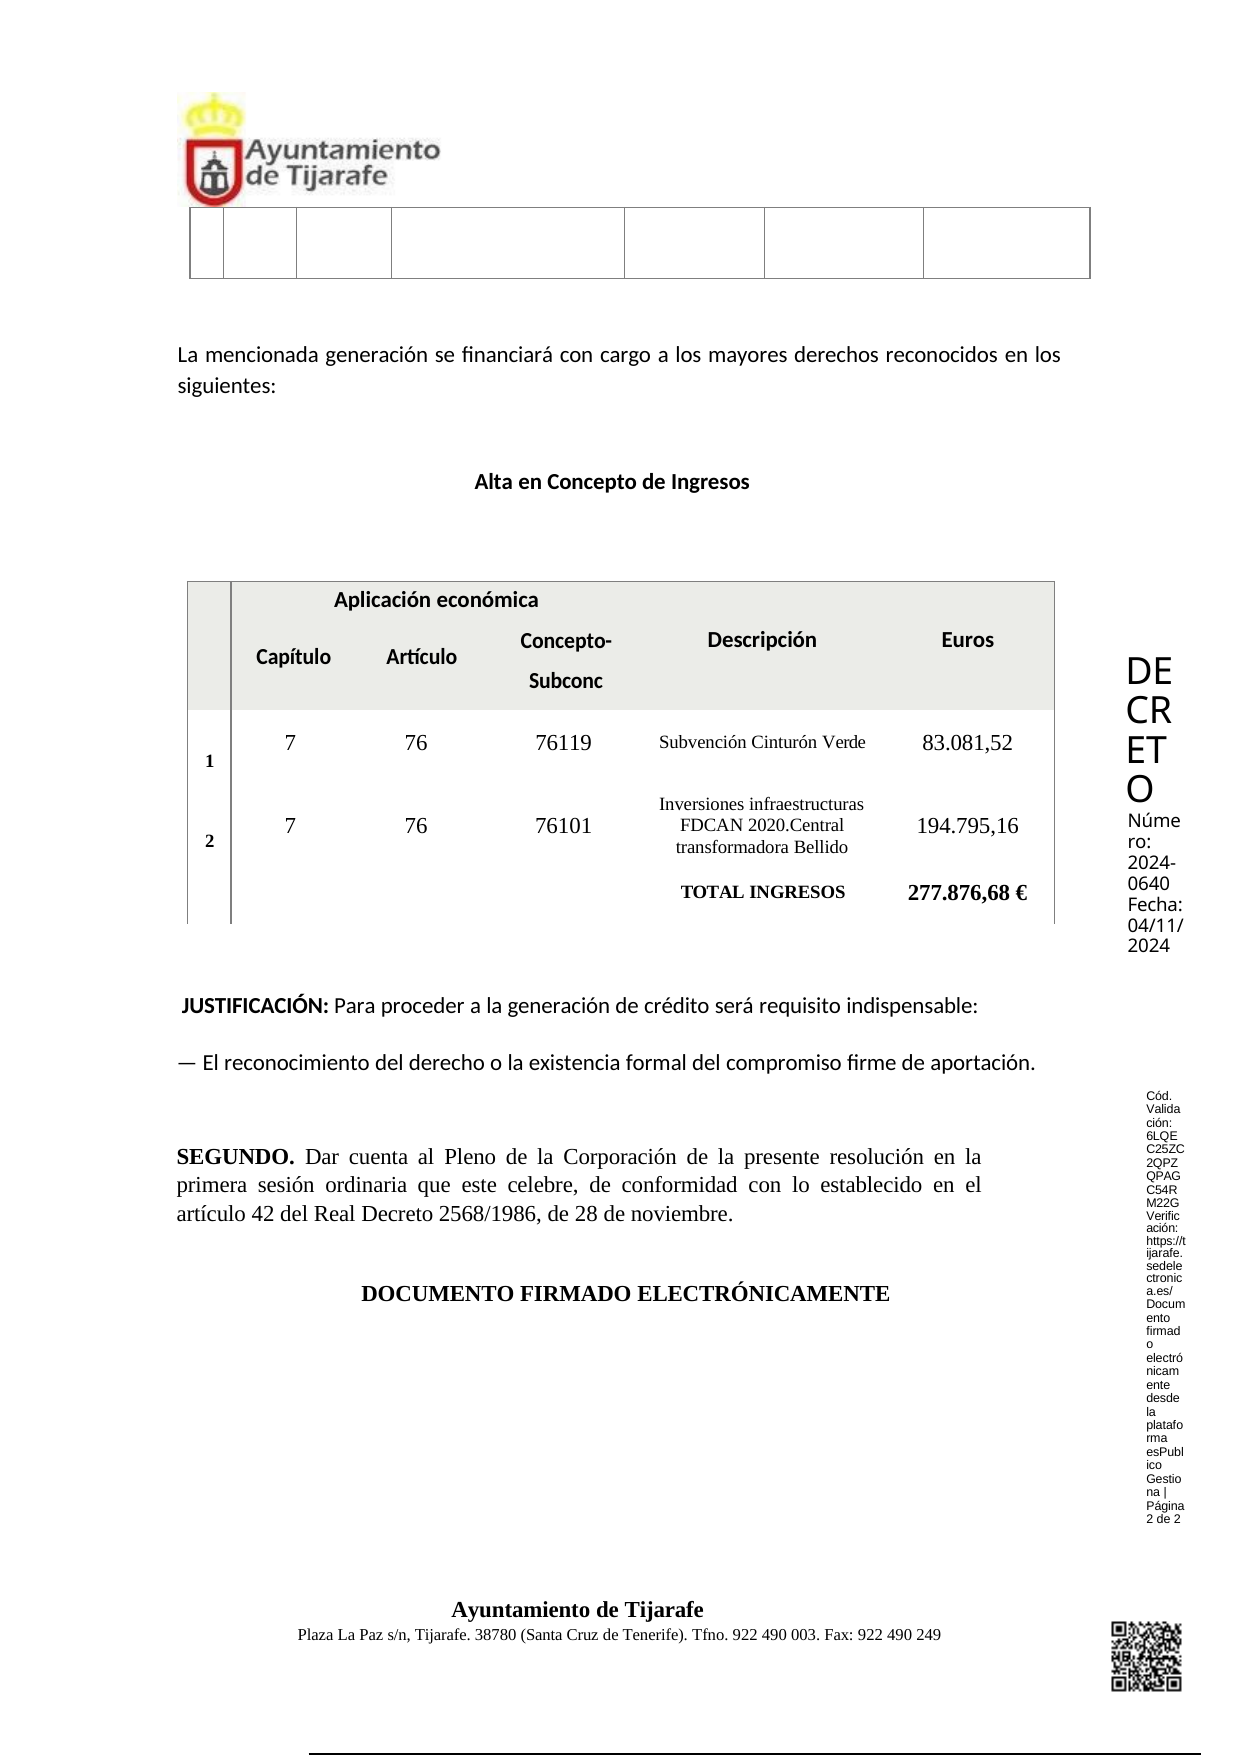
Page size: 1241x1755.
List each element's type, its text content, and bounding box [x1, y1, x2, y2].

table_cell 76 [350, 814, 481, 923]
table_header Euros [887, 582, 1054, 710]
table_cell [481, 783, 626, 814]
subtitle Alta en Concepto de Ingresos [474, 467, 1195, 495]
text La mencionada generación se financiará con cargo a los mayores derechos reconocidos en los siguientes: [177, 340, 1069, 399]
text Cód. Validación: 6LQEC25ZC2QPZQPAGC54RM22G [1146, 1089, 1186, 1210]
table_header Aplicación económica Capítulo Artículo Concepto- Subconc [232, 582, 626, 710]
table_header Descripción [626, 582, 887, 710]
table_cell 83.081,52 [887, 710, 1054, 783]
table_cell Subvención Cinturón Verde [626, 710, 887, 783]
table_cell [887, 783, 1054, 814]
table_cell 76101 [481, 814, 626, 923]
text Documento firmado electrónicamente desde la plataforma esPublico Gestiona | Página 2 de 2 [1146, 1298, 1186, 1526]
text JUSTIFICACIÓN: Para proceder a la generación de crédito será requisito indispensable: [182, 653, 1195, 1019]
table_cell [232, 783, 350, 814]
table_cell 194.795,16 [887, 814, 1054, 869]
table_cell 277.876,68 € [887, 869, 1054, 923]
table_cell TOTAL INGRESOS [626, 869, 887, 923]
table_cell Inversiones infraestructuras [626, 783, 887, 814]
text DECRETO [1125, 653, 1185, 811]
table_cell 76 [350, 710, 481, 783]
table_cell 7 [232, 710, 350, 783]
text Verificación: https://tijarafe.sedelectronica.es/ [1146, 1210, 1186, 1298]
text — El reconocimiento del derecho o la existencia formal del compromiso firme de aportación. [175, 1048, 1195, 1076]
table_cell [350, 783, 481, 814]
table_cell 7 [232, 814, 350, 923]
text Número: 2024-0640 Fecha: 04/11/2024 [1127, 811, 1185, 957]
table_cell 1 [188, 710, 230, 783]
table_cell FDCAN 2020.Central transformadora Bellido [626, 814, 887, 869]
table_header [188, 582, 230, 710]
table_cell [188, 783, 230, 814]
table_cell 2 [188, 814, 230, 923]
table_cell 76119 [481, 710, 626, 783]
text SEGUNDO. Dar cuenta al Pleno de la Corporación de la presente resolución en la primera sesión ordinaria que este celebre, de conformidad con lo establecido en el artículo 42 del Real Decreto 2568/1986, de 28 de noviembre. [176, 1143, 982, 1226]
subtitle DOCUMENTO FIRMADO ELECTRÓNICAMENTE [361, 1280, 1144, 1306]
